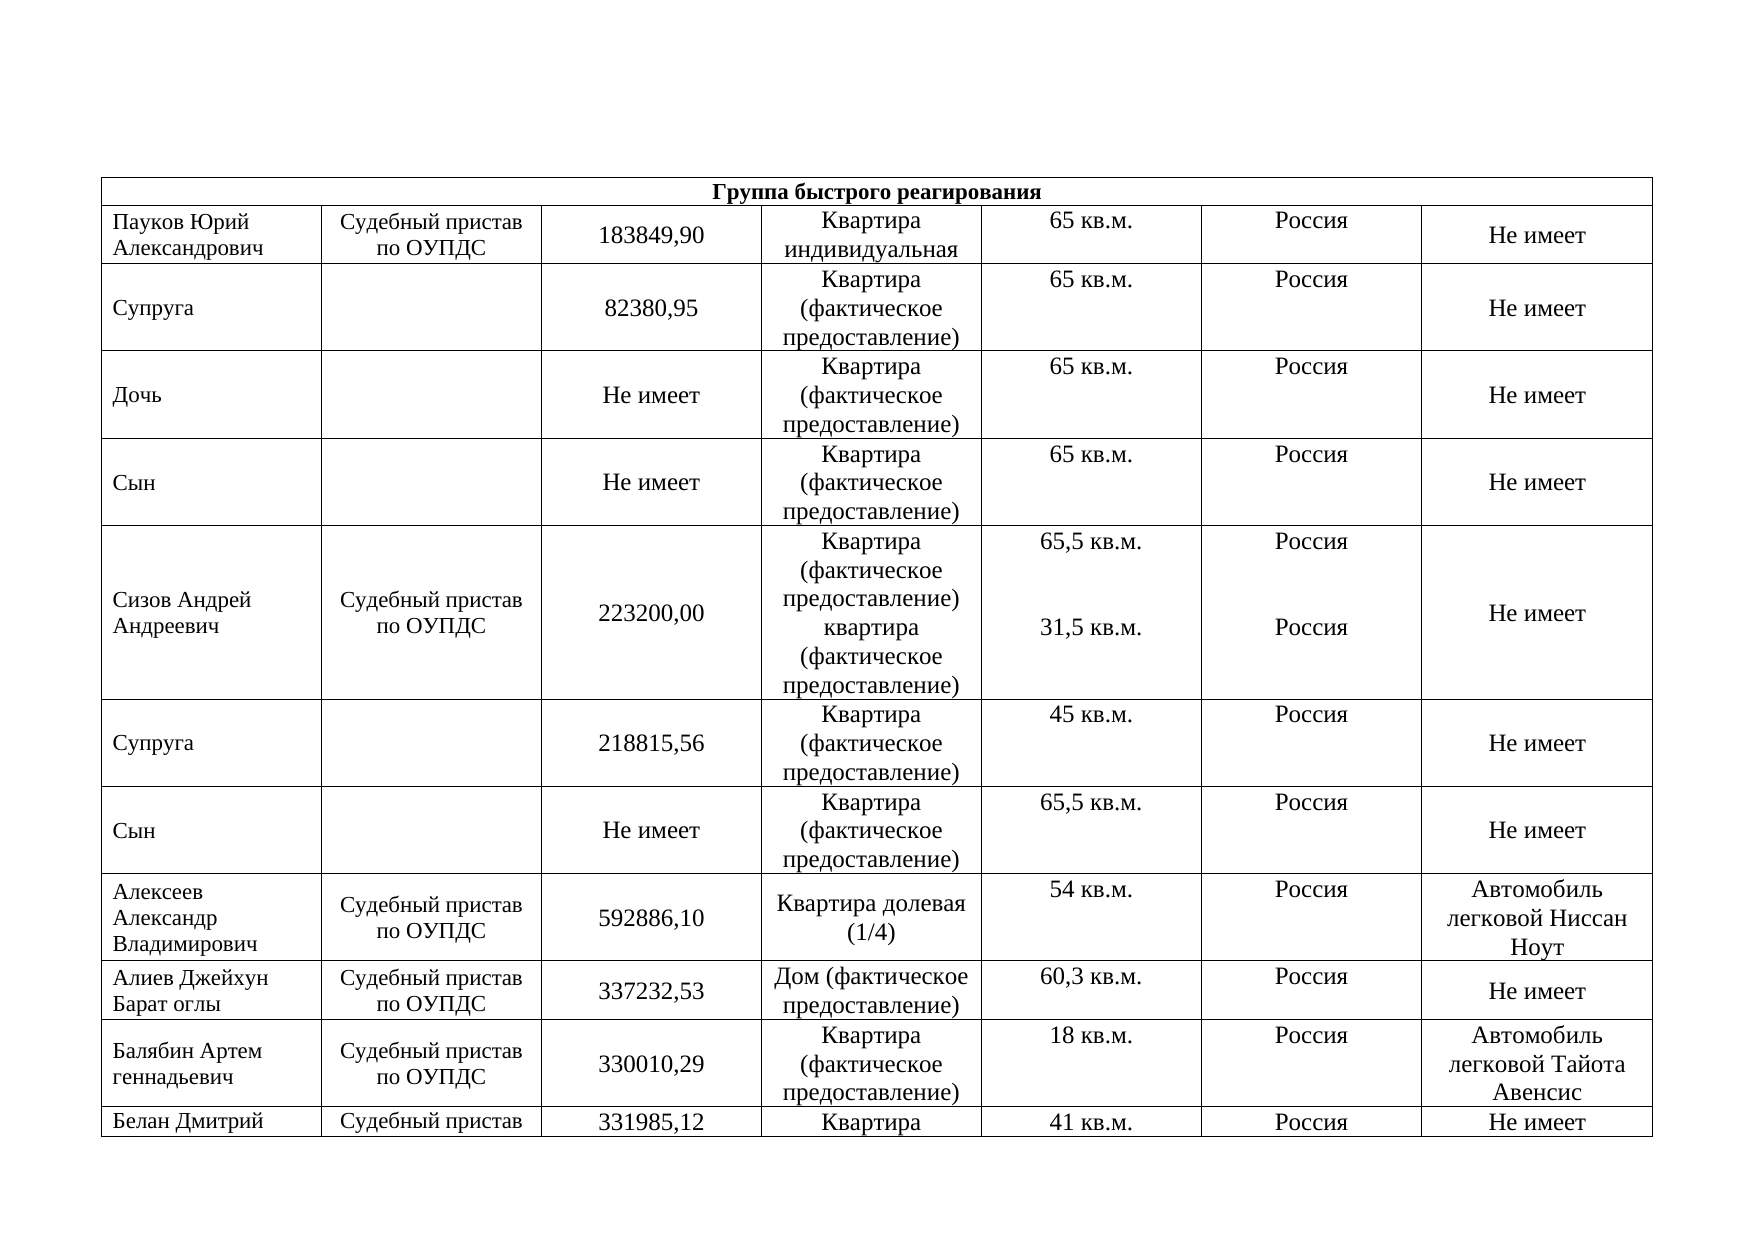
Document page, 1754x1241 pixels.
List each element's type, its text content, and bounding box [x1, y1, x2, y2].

table_cell 65,5 кв.м. 31,5 кв.м. [982, 526, 1201, 698]
table_cell Автомобиль легковой Ниссан Ноут [1422, 874, 1652, 960]
table_cell Россия [1202, 206, 1421, 263]
table_cell 60,3 кв.м. [982, 961, 1201, 1019]
table_cell Россия [1202, 264, 1421, 350]
table_cell 337232,53 [542, 961, 761, 1019]
table_cell Группа быстрого реагирования [102, 178, 1652, 204]
table_cell Судебный пристав по ОУПДС [322, 526, 541, 698]
table_cell Дочь [102, 351, 321, 438]
table_cell Дом (фактическое предоставление) [762, 961, 981, 1019]
table_cell 65 кв.м. [982, 264, 1201, 350]
table_cell [322, 439, 541, 525]
table_cell 65,5 кв.м. [982, 787, 1201, 873]
table_cell Автомобиль легковой Тайота Авенсис [1422, 1020, 1652, 1106]
table_cell Супруга [102, 264, 321, 350]
table_cell 45 кв.м. [982, 700, 1201, 786]
table_cell Судебный пристав по ОУПДС [322, 206, 541, 263]
table_cell 330010,29 [542, 1020, 761, 1106]
table_cell Квартира (фактическое предоставление) [762, 1020, 981, 1106]
table_cell 82380,95 [542, 264, 761, 350]
table_cell Квартира (фактическое предоставление) квартира (фактическое предоставление) [762, 526, 981, 698]
table_cell Квартира долевая (1/4) [762, 874, 981, 960]
table_cell Алиев Джейхун Барат оглы [102, 961, 321, 1019]
table_cell Не имеет [1422, 264, 1652, 350]
table_cell Пауков Юрий Александрович [102, 206, 321, 263]
table_cell Россия Россия [1202, 526, 1421, 698]
table_cell Не имеет [1422, 439, 1652, 525]
table_cell Россия [1202, 787, 1421, 873]
table_cell 183849,90 [542, 206, 761, 263]
table_cell Квартира индивидуальная [762, 206, 981, 263]
table_cell Не имеет [1422, 787, 1652, 873]
table_cell [322, 351, 541, 438]
table_cell Россия [1202, 439, 1421, 525]
table_cell 592886,10 [542, 874, 761, 960]
table_cell Не имеет [1422, 351, 1652, 438]
table_cell Россия [1202, 351, 1421, 438]
table_cell [322, 700, 541, 786]
table_cell Не имеет [1422, 700, 1652, 786]
table_cell 223200,00 [542, 526, 761, 698]
table_cell Не имеет [542, 439, 761, 525]
table_cell Балябин Артем геннадьевич [102, 1020, 321, 1106]
table_cell 41 кв.м. [982, 1107, 1201, 1136]
table_cell Квартира (фактическое предоставление) [762, 351, 981, 438]
table_cell Судебный пристав по ОУПДС [322, 874, 541, 960]
table_cell Россия [1202, 1020, 1421, 1106]
table_cell Россия [1202, 700, 1421, 786]
table_cell [322, 264, 541, 350]
table_cell [322, 787, 541, 873]
table_cell Не имеет [1422, 206, 1652, 263]
table_cell Не имеет [1422, 1107, 1652, 1136]
table_cell Белан Дмитрий [102, 1107, 321, 1136]
table_cell Судебный пристав [322, 1107, 541, 1136]
table_cell Россия [1202, 1107, 1421, 1136]
table_cell Судебный пристав по ОУПДС [322, 1020, 541, 1106]
table_cell Квартира (фактическое предоставление) [762, 787, 981, 873]
table_cell 331985,12 [542, 1107, 761, 1136]
table_cell Не имеет [1422, 961, 1652, 1019]
table_cell Россия [1202, 961, 1421, 1019]
table_cell 218815,56 [542, 700, 761, 786]
table_cell Не имеет [542, 787, 761, 873]
table_cell Квартира [762, 1107, 981, 1136]
table_cell 65 кв.м. [982, 206, 1201, 263]
table_cell Алексеев Александр Владимирович [102, 874, 321, 960]
table_cell Квартира (фактическое предоставление) [762, 700, 981, 786]
table_cell 54 кв.м. [982, 874, 1201, 960]
table_cell Квартира (фактическое предоставление) [762, 264, 981, 350]
table_cell Судебный пристав по ОУПДС [322, 961, 541, 1019]
table_cell Супруга [102, 700, 321, 786]
table_cell 65 кв.м. [982, 351, 1201, 438]
table_cell Сын [102, 787, 321, 873]
table_cell Квартира (фактическое предоставление) [762, 439, 981, 525]
table_cell 18 кв.м. [982, 1020, 1201, 1106]
table_cell Не имеет [542, 351, 761, 438]
table_cell Сизов Андрей Андреевич [102, 526, 321, 698]
table_cell 65 кв.м. [982, 439, 1201, 525]
table_cell Не имеет [1422, 526, 1652, 698]
table_cell Сын [102, 439, 321, 525]
table_cell Россия [1202, 874, 1421, 960]
